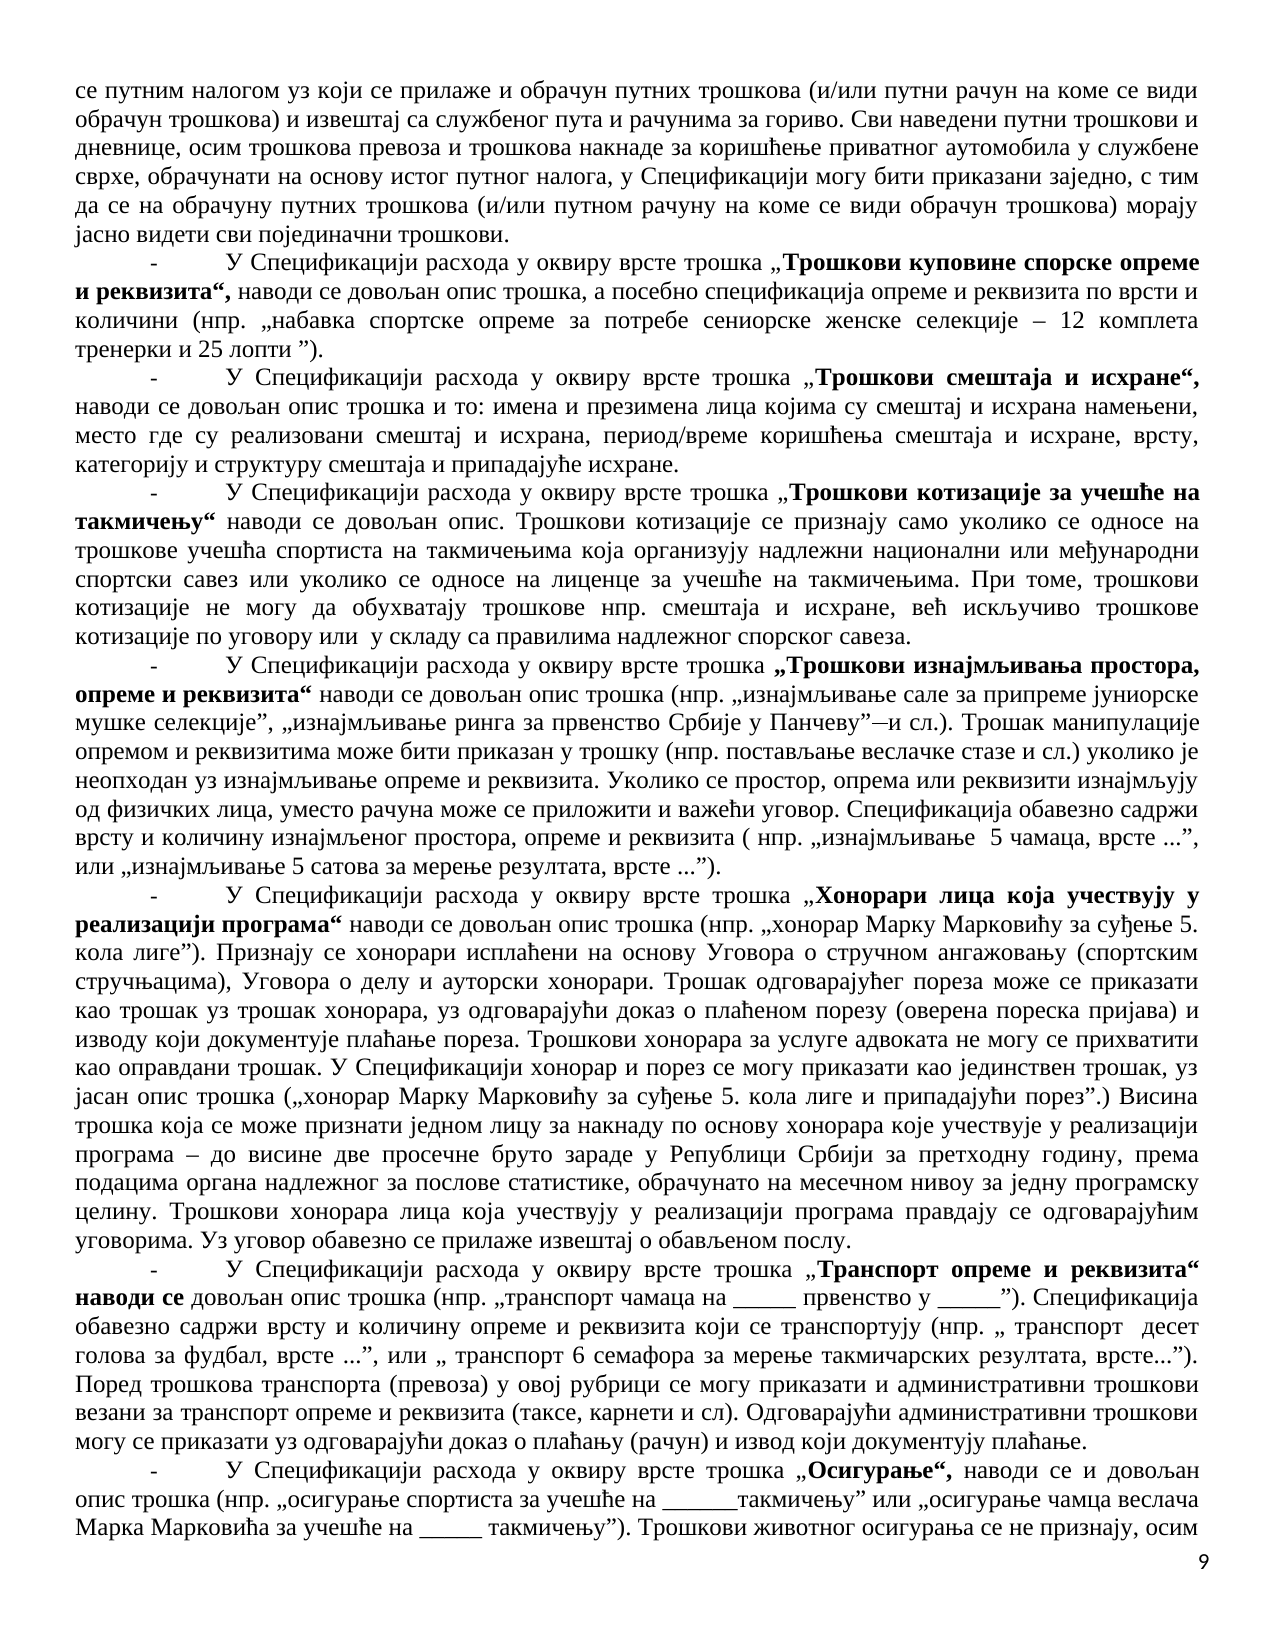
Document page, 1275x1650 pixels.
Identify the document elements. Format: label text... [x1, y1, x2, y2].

list У Спецификацији расхода у оквиру врсте трошка „Трошкови куповине спорске опреме и реквизита“, наводи се довољан опис трошка, а посебно спецификација опреме и реквизита по врсти и количини (нпр. „набавка спортске опреме за потребе сениорске женске селекције – 12 комплета тренерки и 25 лопти ”). [75, 247, 1200, 362]
list У Спецификацији расхода у оквиру врсте трошка „Осигурање“, наводи се и довољан опис трошка (нпр. „осигурање спортиста за учешће на ______такмичењу” или „осигурање чамца веслача Марка Марковића за учешће на _____ такмичењу”). Трошкови животног осигурања се не признају, осим [75, 1455, 1200, 1541]
list У Спецификацији расхода у оквиру врсте трошка „Трошкови изнајмљивања простора, опреме и реквизита“ наводи се довољан опис трошка (нпр. „изнајмљивање сале за припреме јуниорске мушке селекције”, „изнајмљивање ринга за првенство Србије у Панчеву” и сл.). Трошак манипулације опремом и реквизитима може бити приказан у трошку (нпр. постављање веслачке стазе и сл.) уколико је неопходан уз изнајмљивање опреме и реквизита. Уколико се простор, опрема или реквизити изнајмљују од физичких лица, уместо рачуна може се приложити и важећи уговор. Спецификација обавезно садржи врсту и количину изнајмљеног простора, опреме и реквизита ( нпр. „изнајмљивање 5 чамаца, врсте ...”, или „изнајмљивање 5 сатова за мерење резултата, врсте ...”). [75, 650, 1200, 880]
list У Спецификацији расхода у оквиру врсте трошка „Трошкови смештаја и исхране“, наводи се довољан опис трошка и то: имена и презимена лица којима су смештај и исхрана намењени, место где су реализовани смештај и исхрана, период/време коришћења смештаја и исхране, врсту, категорију и структуру смештаја и припадајуће исхране. [75, 362, 1200, 477]
list У Спецификацији расхода у оквиру врсте трошка „Транспорт опреме и реквизита“ наводи се довољан опис трошка (нпр. „транспорт чамаца на _____ првенство у _____”). Спецификација обавезно садржи врсту и количину опреме и реквизита који се транспортују (нпр. „ транспорт десет голова за фудбал, врсте ...”, или „ транспорт 6 семафора за мерење такмичарских резултата, врсте...”). Поред трошкова транспорта (превоза) у овој рубрици се могу приказати и административни трошкови везани за транспорт опреме и реквизита (таксе, карнети и сл). Одговарајући административни трошкови могу се приказати уз одговарајући доказ о плаћању (рачун) и извод који документују плаћање. [75, 1254, 1200, 1455]
list У Спецификацији расхода у оквиру врсте трошка „Хонорари лица која учествују у реализацији програма“ наводи се довољан опис трошка (нпр. „хонорар Марку Марковићу за суђење 5. кола лиге”). Признају се хонорари исплаћени на основу Уговора о стручном ангажовању (спортским стручњацима), Уговора о делу и ауторски хонорари. Трошак одговарајућег пореза може се приказати као трошак уз трошак хонорара, уз одговарајући доказ о плаћеном порезу (оверена пореска пријава) и изводу који документује плаћање пореза. Трошкови хонорара за услуге адвоката не могу се прихватити као оправдани трошак. У Спецификацији хонорар и порез се могу приказати као јединствен трошак, уз јасан опис трошка („хонорар Марку Марковићу за суђење 5. кола лиге и припадајући порез”.) Висина трошка која се може признати једном лицу за накнаду по основу хонорара које учествује у реализацији програма – до висине две просечне бруто зараде у Републици Србији за претходну годину, према подацима органа надлежног за послове статистике, обрачунато на месечном нивоу за једну програмску целину. Трошкови хонорара лица која учествују у реализацији програма правдају се одговарајућим уговорима. Уз уговор обавезно се прилаже извештај о обављеном послу. [75, 880, 1200, 1254]
list се путним налогом уз који се прилаже и обрачун путних трошкова (и/или путни рачун на коме се види обрачун трошкова) и извештај са службеног пута и рачунима за гориво. Сви наведени путни трошкови и дневнице, осим трошкова превоза и трошкова накнаде за коришћење приватног аутомобила у службене сврхе, обрачунати на основу истог путног налога, у Спецификацији могу бити приказани заједно, с тим да се на обрачуну путних трошкова (и/или путном рачуну на коме се види обрачун трошкова) морају јасно видети сви појединачни трошкови. [75, 75, 1200, 247]
list У Спецификацији расхода у оквиру врсте трошка „Трошкови котизације за учешће на такмичењу“ наводи се довољан опис. Трошкови котизације се признају само уколико се односе на трошкове учешћа спортиста на такмичењима која организују надлежни национални или међународни спортски савез или уколико се односе на лиценце за учешће на такмичењима. При томе, трошкови котизације не могу да обухватају трошкове нпр. смештаја и исхране, већ искључиво трошкове котизације по уговору или у складу са правилима надлежног спорског савеза. [75, 477, 1200, 650]
